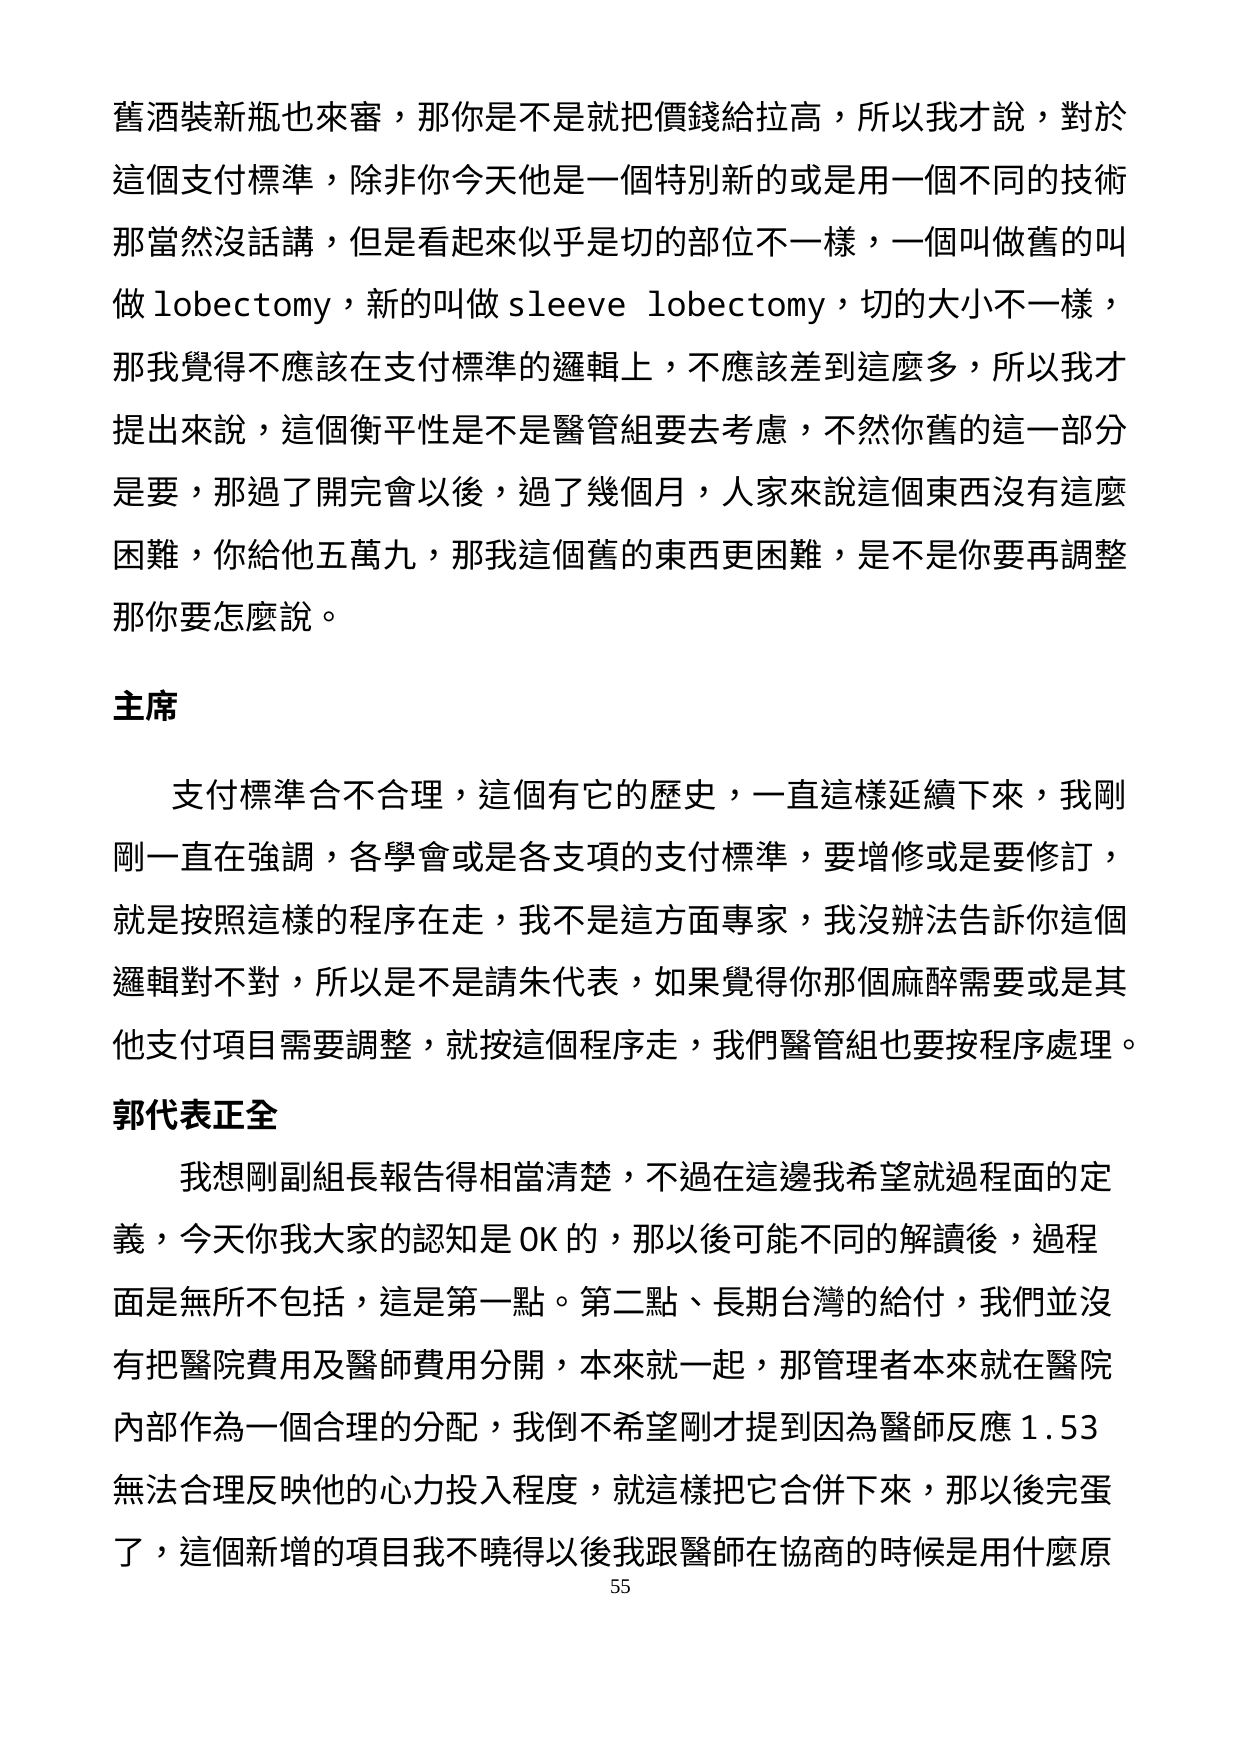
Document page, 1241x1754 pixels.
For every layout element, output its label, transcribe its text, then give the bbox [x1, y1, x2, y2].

text 主席 [112, 662, 1128, 724]
text 我想剛副組長報告得相當清楚，不過在這邊我希望就過程面的定義，今天你我大家的認知是OK的，那以後可能不同的解讀後，過程面是無所不包括，這是第一點。第二點、長期台灣的給付，我們並沒有把醫院費用及醫師費用分開，本來就一起，那管理者本來就在醫院內部作為一個合理的分配，我倒不希望剛才提到因為醫師反應1.53無法合理反映他的心力投入程度，就這樣把它合併下來，那以後完蛋了，這個新增的項目我不曉得以後我跟醫師在協商的時候是用什麼原則，以前我們是有一個邏輯，邏輯中間可以談，一般是40%，但是某些新的困難的或鼓勵的新科技的我可能會給你比較高，以後這些通通都在裡面，到底我要給他多少，這反而造成困擾。第三個問題、坦白講沒有那麼單純，過程面不是用一個比例，這個比例是什麼，你是把現在看到的特材用你支付的點數去把他換算出來一個比例，其實跟原來的作法是一樣的，就是我要無條件把所有過程面材料擺進去，剛才提到假設以後改變，我相信這個以後一上去以後就很難翻身，雖然你們有Y碼Z碼這些邏輯在走但很難講，以後根本不編這個，所有新增的都是已經在過程面，全部你都要給我含在裡面，那就完了，那我不曉得這一段是不是可以再考慮一下，再來在座還有些醫療院所包括基層的我不曉得，這樣的作法跟原來的所有手術申報方法是完全不一樣，邏輯完全不太一樣，那這段可能在醫界裡面要建立一些共識，我相信還要一些時間，以上。 [112, 1133, 1128, 1571]
text 郭代表正全 [112, 1071, 1128, 1133]
text 打斷一下，我不是今天要去調麻醉，我只是去凸顯說，你舊的lobectomy是四萬九，不管甚麼原因，當初你可能給他低估，或是故意把它給付壓下來，或甚麼原因不管，但是你現在新的這個東西，專家去review了以後要給他五萬九，那我覺得那在手術難易度上來講，可能lobectomy是更困難的一點的手術，結果你是給他四萬九，那你現在比較難易度沒那麼高的，你給他五萬九，我是覺得這個支付標準邏輯上是不太合理，如果剛剛醫管組跟我解釋的理由說，因為這個新的東西拿去給代表審過，代表認為這個是合裡的，那表示舊的當初審的時候，不管甚麼原因是把他壓下來的嘛，對不對，所以我剛剛才去舉例說，那如果這樣子請新的專家審核，那我麻醉把舊的換一個，舊酒裝新瓶也來審，那你是不是就把價錢給拉高，所以我才說，對於這個支付標準，除非你今天他是一個特別新的或是用一個不同的技術，那當然沒話講，但是看起來似乎是切的部位不一樣，一個叫做舊的叫做lobectomy，新的叫做sleeve lobectomy，切的大小不一樣，那我覺得不應該在支付標準的邏輯上，不應該差到這麼多，所以我才提出來說，這個衡平性是不是醫管組要去考慮，不然你舊的這一部分是要，那過了開完會以後，過了幾個月，人家來說這個東西沒有這麼困難，你給他五萬九，那我這個舊的東西更困難，是不是你要再調整，那你要怎麼說。 [112, 73, 1128, 636]
text 支付標準合不合理，這個有它的歷史，一直這樣延續下來，我剛剛一直在強調，各學會或是各支項的支付標準，要增修或是要修訂，就是按照這樣的程序在走，我不是這方面專家，我沒辦法告訴你這個邏輯對不對，所以是不是請朱代表，如果覺得你那個麻醉需要或是其他支付項目需要調整，就按這個程序走，我們醫管組也要按程序處理。 [112, 751, 1128, 1063]
